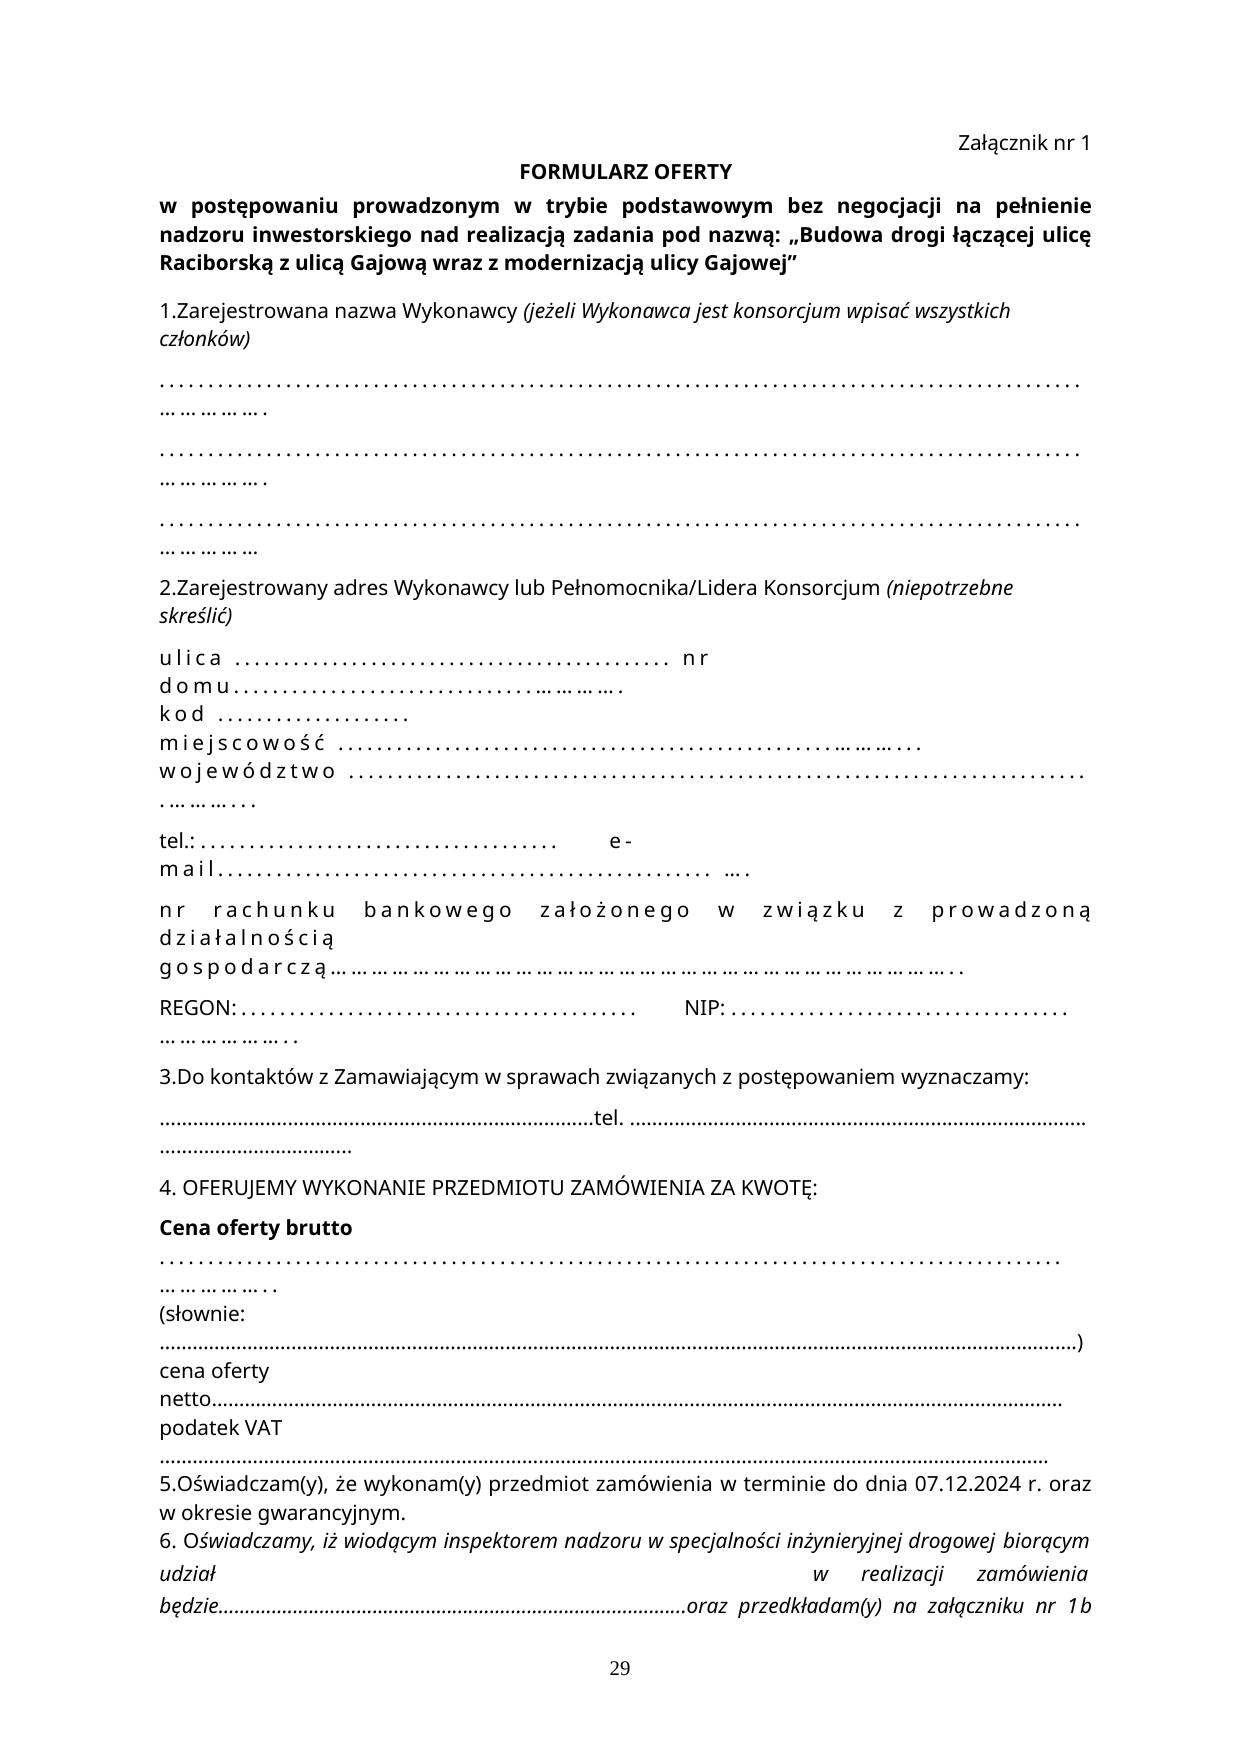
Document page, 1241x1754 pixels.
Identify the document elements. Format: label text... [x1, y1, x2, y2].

text 3.Do kontaktów z Zamawiającym w sprawach związanych z postępowaniem wyznaczamy: [159, 1062, 1103, 1091]
text nr rachunku bankowego założonego w związku z prowadzoną działalnością gospodarczą……………………………………………………………………………….. [159, 895, 1092, 980]
text ...............................................................................................…………… [159, 504, 1092, 561]
text FORMULARZ OFERTY [159, 157, 1092, 185]
text województwo .............................................................................………... [159, 756, 1092, 813]
text (słownie: ………………………………………………………………………………………………………………………………………....…...….) [159, 1299, 1092, 1356]
text kod .................... miejscowość ...................................................………... [159, 699, 1092, 756]
list 6. Oświadczamy, iż wiodącym inspektorem nadzoru w specjalności inżynieryjnej drogowej biorącym udział w realizacji zamówienia będzie........................................................................................oraz przedkładam(y) na załączniku nr 1b [159, 1526, 1092, 1620]
text 4. OFERUJEMY WYKONANIE PRZEDMIOTU ZAMÓWIENIA ZA KWOTĘ: [159, 1173, 1092, 1201]
text Załącznik nr 1 [159, 128, 1092, 157]
text ...............................................................................................……………. [159, 434, 1092, 491]
text ...............................................................................................……………. [159, 365, 1092, 422]
text podatek VAT ……………………………………………………………………………………………………………………………………………… [159, 1413, 1092, 1469]
text tel.: ..................................... e-mail................................................... …. [159, 826, 1092, 883]
text Cena oferty brutto .............................................................................................…………….. [159, 1213, 1092, 1299]
text 2.Zarejestrowany adres Wykonawcy lub Pełnomocnika/Lidera Konsorcjum (niepotrzebne skreślić) [159, 573, 1092, 630]
text 1.Zarejestrowana nazwa Wykonawcy (jeżeli Wykonawca jest konsorcjum wpisać wszystkich członków) [159, 296, 1092, 353]
text ulica ............................................. nr domu...............................…………. [159, 643, 1092, 699]
text cena oferty netto……………………………………………………………………………………………………………………………………….. [159, 1356, 1092, 1413]
list 5.Oświadczam(y), że wykonam(y) przedmiot zamówienia w terminie do dnia 07.12.2024 r. oraz w okresie gwarancyjnym. [159, 1469, 1092, 1526]
text w postępowaniu prowadzonym w trybie podstawowym bez negocjacji na pełnienie nadzoru inwestorskiego nad realizacją zadania pod nazwą: „Budowa drogi łączącej ulicę Raciborską z ulicą Gajową wraz z modernizacją ulicy Gajowej” [159, 192, 1092, 277]
text ..............................................................................tel. ..........................................................................................……………………... [159, 1103, 1092, 1160]
text REGON:......................................... NIP: ...................................……………….. [159, 993, 1092, 1050]
